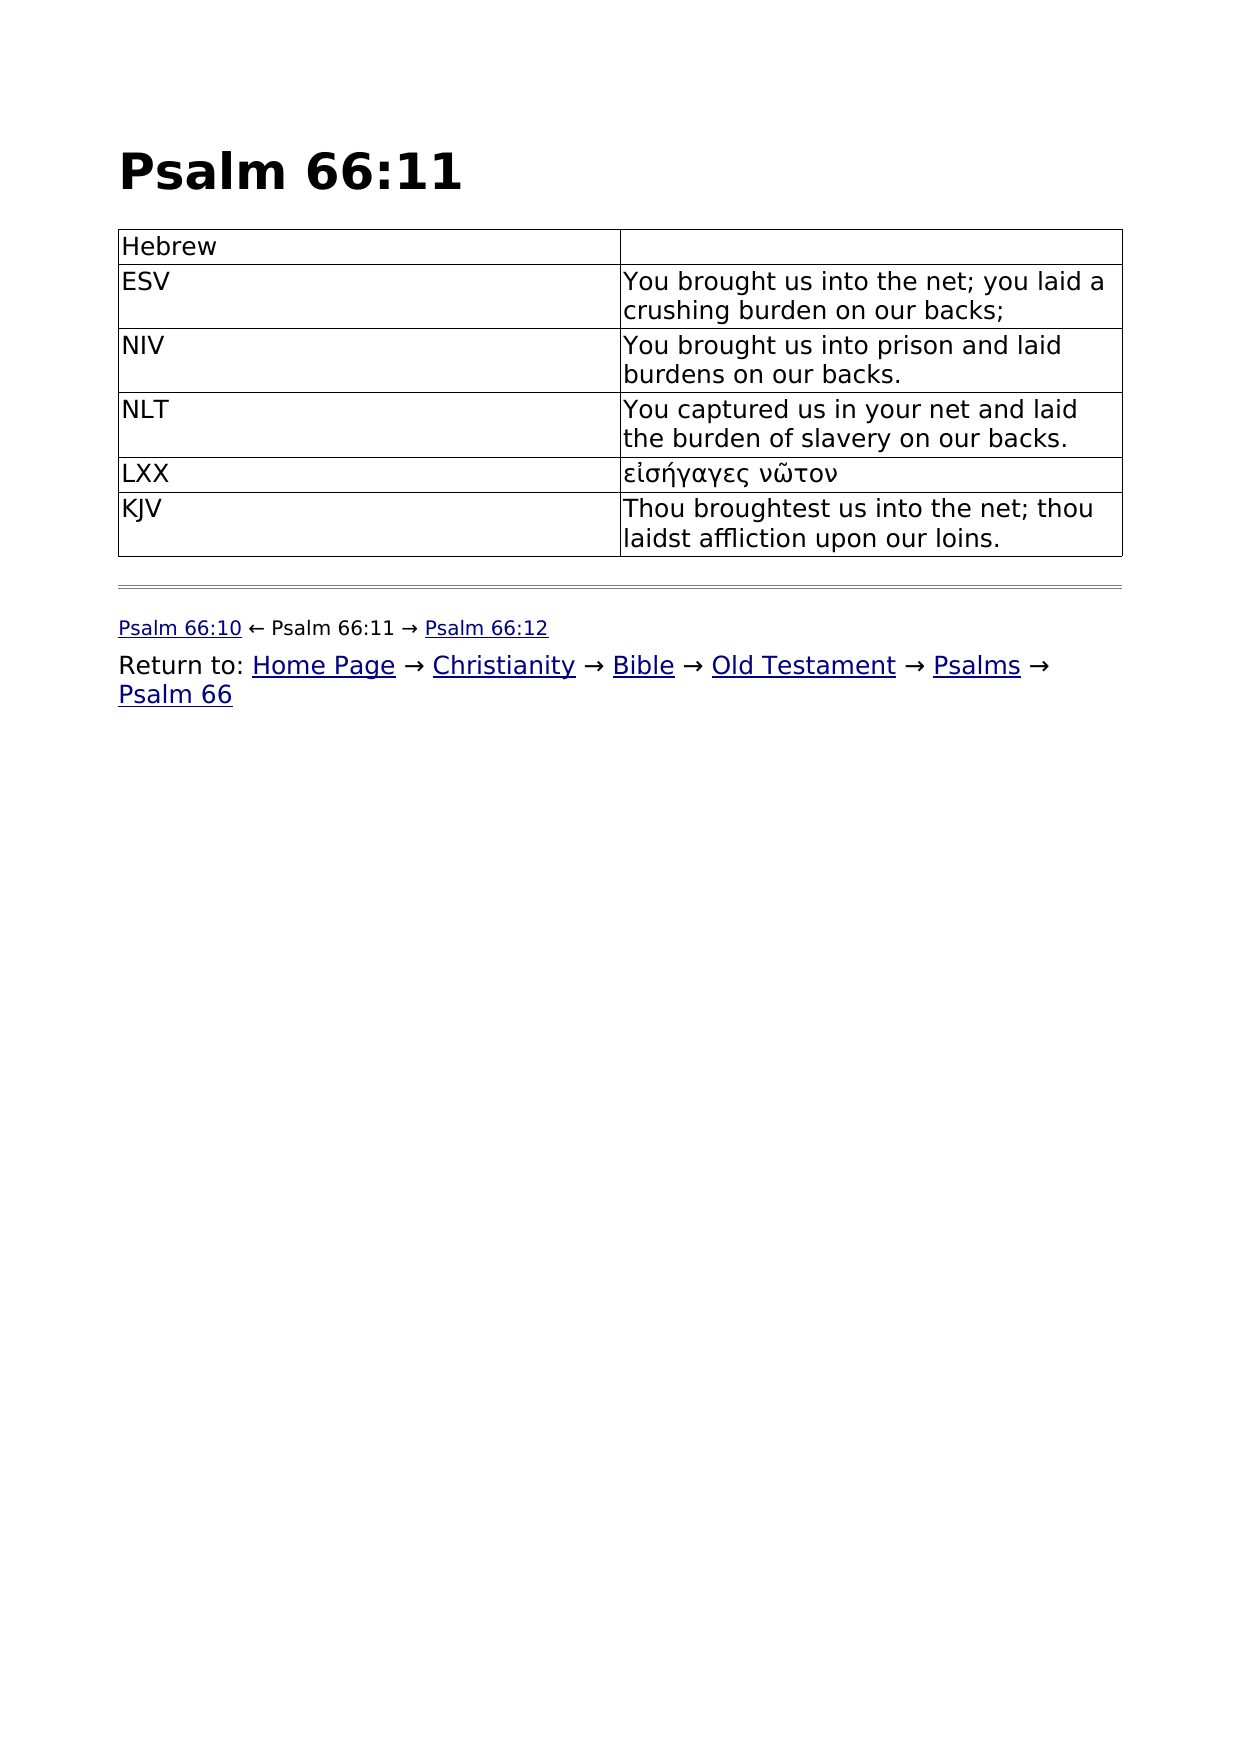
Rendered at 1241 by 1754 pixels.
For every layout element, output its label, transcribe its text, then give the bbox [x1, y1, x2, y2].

table_cell εἰσήγαγες νῶτον [621, 458, 1122, 492]
subtitle Psalm 66:11 [118, 143, 1122, 201]
table_cell LXX [119, 458, 620, 492]
table_header Hebrew [119, 230, 620, 264]
table_header [621, 230, 1122, 264]
table_cell ESV [119, 265, 620, 328]
text Return to: Home Page → Christianity → Bible → Old Testament → Psalms → Psalm 66 [118, 651, 1122, 709]
text Psalm 66:10 ← Psalm 66:11 → Psalm 66:12 [118, 617, 1122, 651]
table_cell NLT [119, 393, 620, 457]
table_cell NIV [119, 329, 620, 392]
table_cell You brought us into the net; you laid a crushing burden on our backs; [621, 265, 1122, 328]
table_cell KJV [119, 493, 620, 556]
table_cell Thou broughtest us into the net; thou laidst affliction upon our loins. [621, 493, 1122, 556]
table_cell You captured us in your net and laid the burden of slavery on our backs. [621, 393, 1122, 457]
table_cell You brought us into prison and laid burdens on our backs. [621, 329, 1122, 392]
